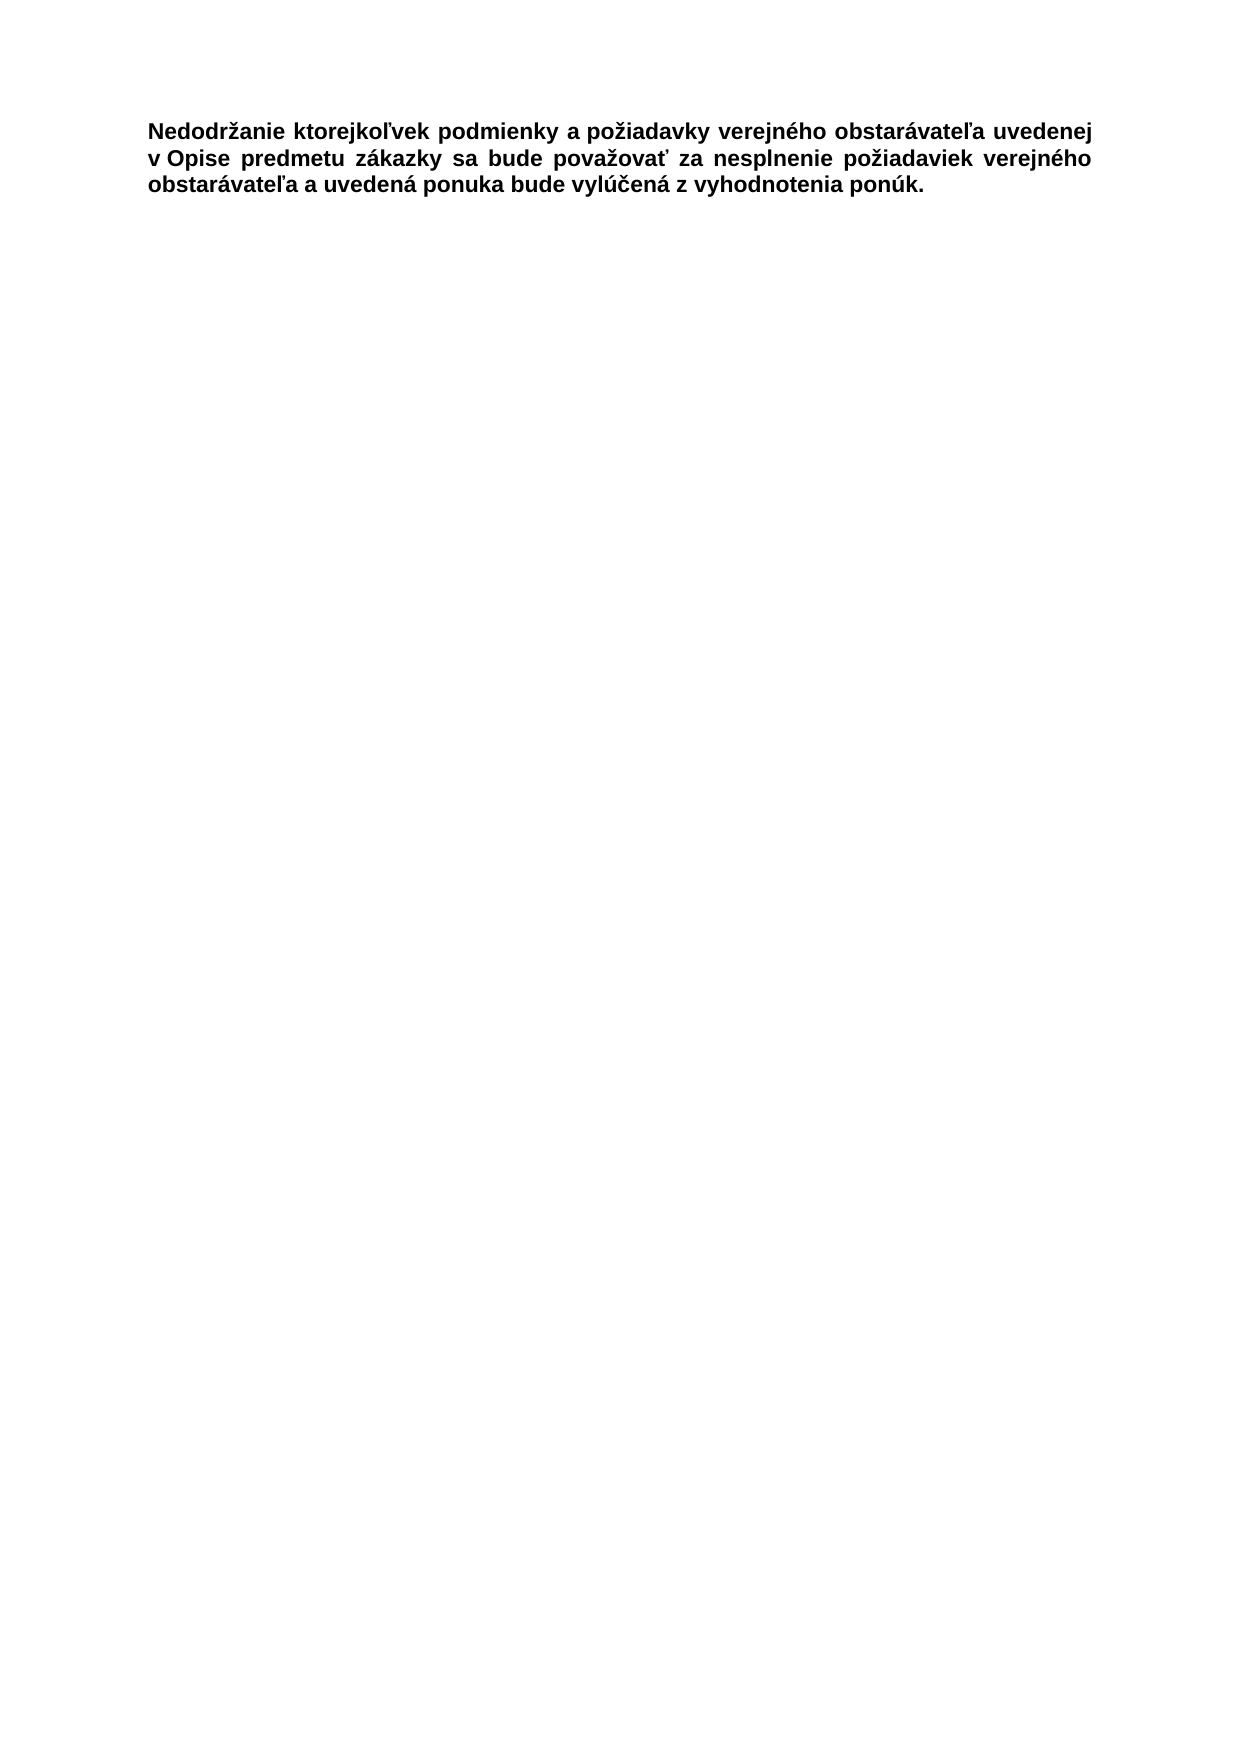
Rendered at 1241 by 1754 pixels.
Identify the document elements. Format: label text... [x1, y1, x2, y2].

text Nedodržanie ktorejkoľvek podmienky a požiadavky verejného obstarávateľa uvedenej v Opise predmetu zákazky sa bude považovať za nesplnenie požiadaviek verejného obstarávateľa a uvedená ponuka bude vylúčená z vyhodnotenia ponúk. [148, 118, 1093, 197]
